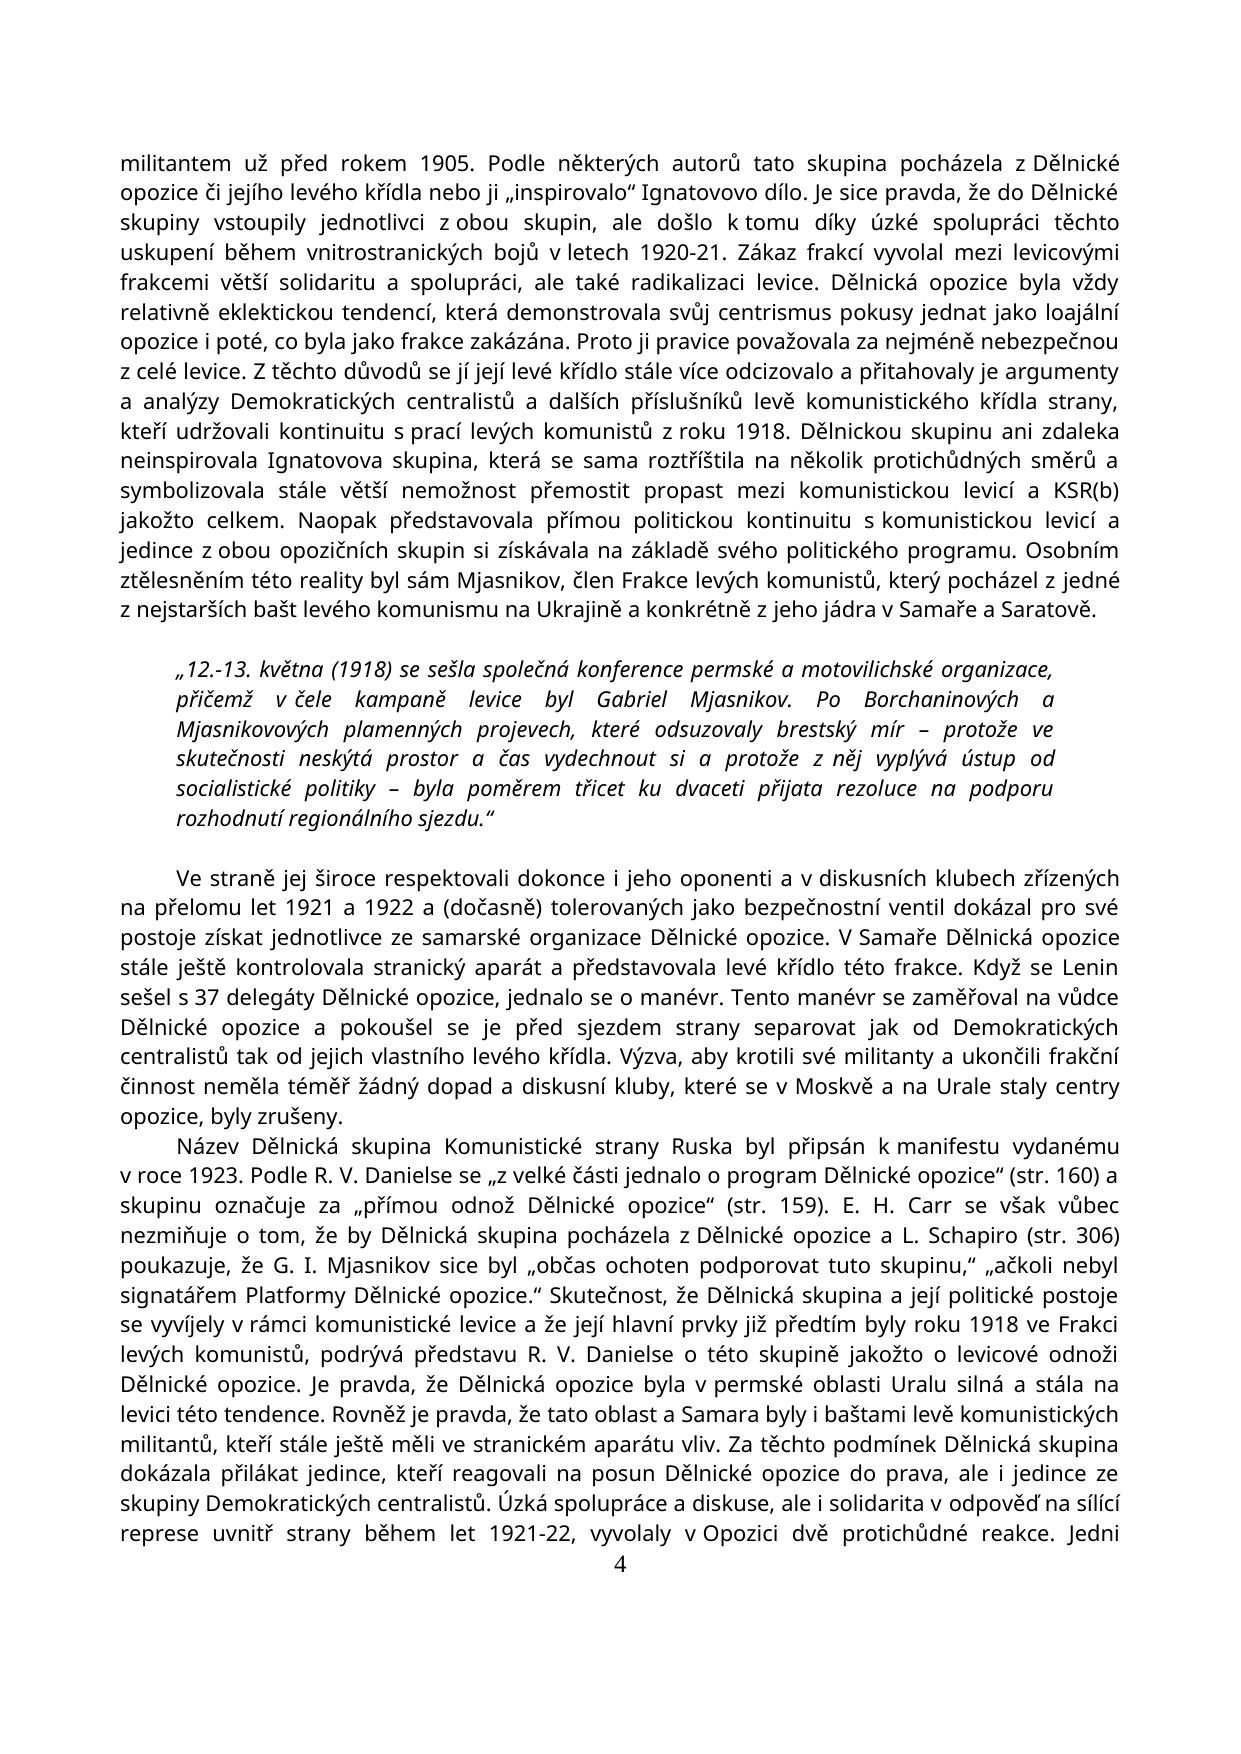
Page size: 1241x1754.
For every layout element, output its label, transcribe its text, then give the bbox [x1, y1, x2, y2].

text „12.-13. května (1918) se sešla společná konference permské a motovilichské organizace, přičemž v čele kampaně levice byl Gabriel Mjasnikov. Po Borchaninových a Mjasnikovových plamenných projevech, které odsuzovaly brestský mír – protože ve skutečnosti neskýtá prostor a čas vydechnout si a protože z něj vyplývá ústup od socialistické politiky – byla poměrem třicet ku dvaceti přijata rezoluce na podporu rozhodnutí regionálního sjezdu.“ [176, 654, 1057, 833]
text militantem už před rokem 1905. Podle některých autorů tato skupina pocházela z Dělnické opozice či jejího levého křídla nebo ji „inspirovalo“ Ignatovovo dílo. Je sice pravda, že do Dělnické skupiny vstoupily jednotlivci z obou skupin, ale došlo k tomu díky úzké spolupráci těchto uskupení během vnitrostranických bojů v letech 1920-21. Zákaz frakcí vyvolal mezi levicovými frakcemi větší solidaritu a spolupráci, ale také radikalizaci levice. Dělnická opozice byla vždy relativně eklektickou tendencí, která demonstrovala svůj centrismus pokusy jednat jako loajální opozice i poté, co byla jako frakce zakázána. Proto ji pravice považovala za nejméně nebezpečnou z celé levice. Z těchto důvodů se jí její levé křídlo stále více odcizovalo a přitahovaly je argumenty a analýzy Demokratických centralistů a dalších příslušníků levě komunistického křídla strany, kteří udržovali kontinuitu s prací levých komunistů z roku 1918. Dělnickou skupinu ani zdaleka neinspirovala Ignatovova skupina, která se sama roztříštila na několik protichůdných směrů a symbolizovala stále větší nemožnost přemostit propast mezi komunistickou levicí a KSR(b) jakožto celkem. Naopak představovala přímou politickou kontinuitu s komunistickou levicí a jedince z obou opozičních skupin si získávala na základě svého politického programu. Osobním ztělesněním této reality byl sám Mjasnikov, člen Frakce levých komunistů, který pocházel z jedné z nejstarších bašt levého komunismu na Ukrajině a konkrétně z jeho jádra v Samaře a Saratově. [120, 147, 1120, 624]
text Název Dělnická skupina Komunistické strany Ruska byl připsán k manifestu vydanému v roce 1923. Podle R. V. Danielse se „z velké části jednalo o program Dělnické opozice“ (str. 160) a skupinu označuje za „přímou odnož Dělnické opozice“ (str. 159). E. H. Carr se však vůbec nezmiňuje o tom, že by Dělnická skupina pocházela z Dělnické opozice a L. Schapiro (str. 306) poukazuje, že G. I. Mjasnikov sice byl „občas ochoten podporovat tuto skupinu,“ „ačkoli nebyl signatářem Platformy Dělnické opozice.“ Skutečnost, že Dělnická skupina a její politické postoje se vyvíjely v rámci komunistické levice a že její hlavní prvky již předtím byly roku 1918 ve Frakci levých komunistů, podrývá představu R. V. Danielse o této skupině jakožto o levicové odnoži Dělnické opozice. Je pravda, že Dělnická opozice byla v permské oblasti Uralu silná a stála na levici této tendence. Rovněž je pravda, že tato oblast a Samara byly i baštami levě komunistických militantů, kteří stále ještě měli ve stranickém aparátu vliv. Za těchto podmínek Dělnická skupina dokázala přilákat jedince, kteří reagovali na posun Dělnické opozice do prava, ale i jedince ze skupiny Demokratických centralistů. Úzká spolupráce a diskuse, ale i solidarita v odpověď na sílící represe uvnitř strany během let 1921-22, vyvolaly v Opozici dvě protichůdné reakce. Jedni [120, 1131, 1120, 1548]
text Ve straně jej široce respektovali dokonce i jeho oponenti a v diskusních klubech zřízených na přelomu let 1921 a 1922 a (dočasně) tolerovaných jako bezpečnostní ventil dokázal pro své postoje získat jednotlivce ze samarské organizace Dělnické opozice. V Samaře Dělnická opozice stále ještě kontrolovala stranický aparát a představovala levé křídlo této frakce. Když se Lenin sešel s 37 delegáty Dělnické opozice, jednalo se o manévr. Tento manévr se zaměřoval na vůdce Dělnické opozice a pokoušel se je před sjezdem strany separovat jak od Demokratických centralistů tak od jejich vlastního levého křídla. Výzva, aby krotili své militanty a ukončili frakční činnost neměla téměř žádný dopad a diskusní kluby, které se v Moskvě a na Urale staly centry opozice, byly zrušeny. [120, 862, 1120, 1131]
